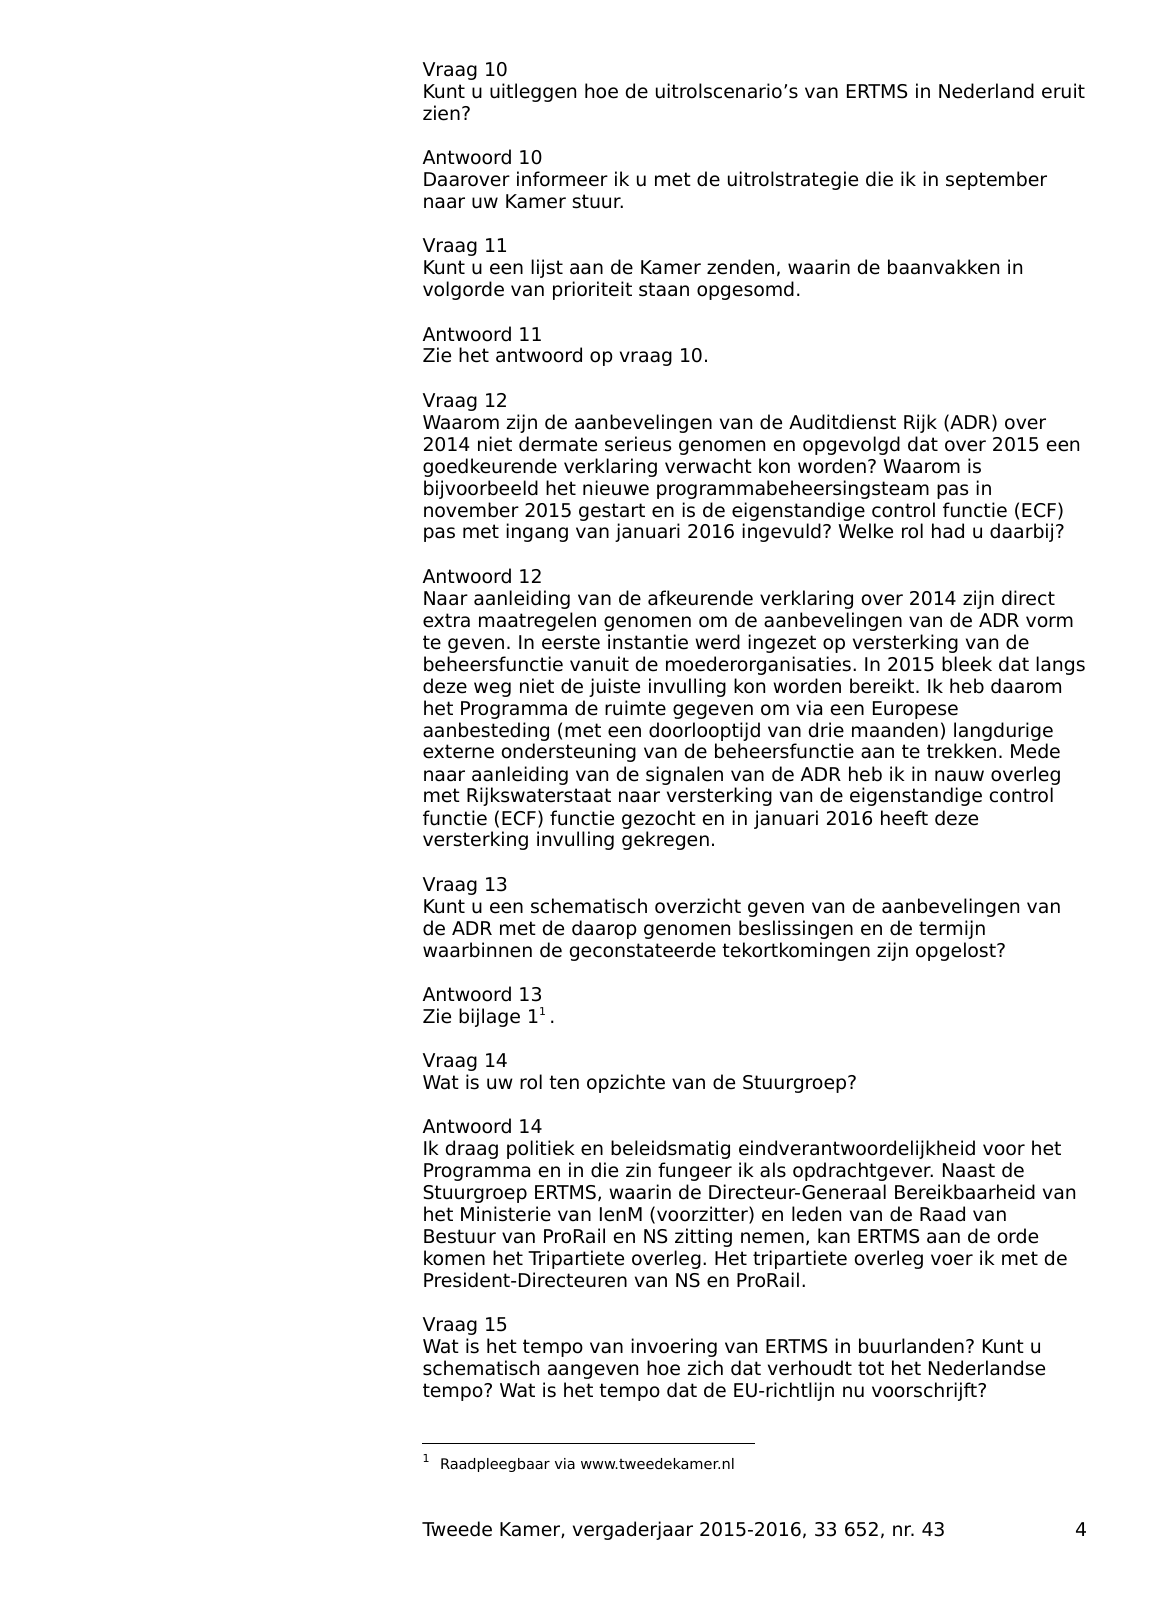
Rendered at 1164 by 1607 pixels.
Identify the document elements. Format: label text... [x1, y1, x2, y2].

text Vraag 13 [422, 873, 1087, 896]
text Naar aanleiding van de afkeurende verklaring over 2014 zijn direct extra maatregelen genomen om de aanbevelingen van de ADR vorm te geven. In eerste instantie werd ingezet op versterking van de beheersfunctie vanuit de moederorganisaties. In 2015 bleek dat langs deze weg niet de juiste invulling kon worden bereikt. Ik heb daarom het Programma de ruimte gegeven om via een Europese aanbesteding (met een doorlooptijd van drie maanden) langdurige externe ondersteuning van de beheersfunctie aan te trekken. Mede naar aanleiding van de signalen van de ADR heb ik in nauw overleg met Rijkswaterstaat naar versterking van de eigenstandige control functie (ECF) functie gezocht en in januari 2016 heeft deze versterking invulling gekregen. [422, 588, 1087, 851]
text Wat is het tempo van invoering van ERTMS in buurlanden? Kunt u schematisch aangeven hoe zich dat verhoudt tot het Nederlandse tempo? Wat is het tempo dat de EU-richtlijn nu voorschrijft? [422, 1336, 1087, 1402]
text Zie het antwoord op vraag 10. [422, 345, 1087, 367]
text Raadpleegbaar via www.tweedekamer.nl [422, 1452, 1087, 1474]
text Vraag 10 [422, 59, 1087, 81]
text Daarover informeer ik u met de uitrolstrategie die ik in september naar uw Kamer stuur. [422, 169, 1087, 213]
text Antwoord 11 [422, 323, 1087, 345]
text Waarom zijn de aanbevelingen van de Auditdienst Rijk (ADR) over 2014 niet dermate serieus genomen en opgevolgd dat over 2015 een goedkeurende verklaring verwacht kon worden? Waarom is bijvoorbeeld het nieuwe programmabeheersingsteam pas in november 2015 gestart en is de eigenstandige control functie (ECF) pas met ingang van januari 2016 ingevuld? Welke rol had u daarbij? [422, 412, 1087, 543]
text Vraag 15 [422, 1314, 1087, 1336]
text Kunt u uitleggen hoe de uitrolscenario’s van ERTMS in Nederland eruit zien? [422, 81, 1087, 125]
text Zie bijlage 1. [422, 1006, 1087, 1028]
text Antwoord 13 [422, 984, 1087, 1006]
text Antwoord 10 [422, 147, 1087, 169]
text Kunt u een schematisch overzicht geven van de aanbevelingen van de ADR met de daarop genomen beslissingen en de termijn waarbinnen de geconstateerde tekortkomingen zijn opgelost? [422, 896, 1087, 961]
text Vraag 11 [422, 235, 1087, 257]
text Antwoord 12 [422, 566, 1087, 588]
text Vraag 12 [422, 389, 1087, 412]
text Kunt u een lijst aan de Kamer zenden, waarin de baanvakken in volgorde van prioriteit staan opgesomd. [422, 257, 1087, 301]
text Wat is uw rol ten opzichte van de Stuurgroep? [422, 1072, 1087, 1094]
text Vraag 14 [422, 1050, 1087, 1072]
text Antwoord 14 [422, 1116, 1087, 1138]
text Ik draag politiek en beleidsmatig eindverantwoordelijkheid voor het Programma en in die zin fungeer ik als opdrachtgever. Naast de Stuurgroep ERTMS, waarin de Directeur-Generaal Bereikbaarheid van het Ministerie van IenM (voorzitter) en leden van de Raad van Bestuur van ProRail en NS zitting nemen, kan ERTMS aan de orde komen het Tripartiete overleg. Het tripartiete overleg voer ik met de President-Directeuren van NS en ProRail. [422, 1138, 1087, 1292]
